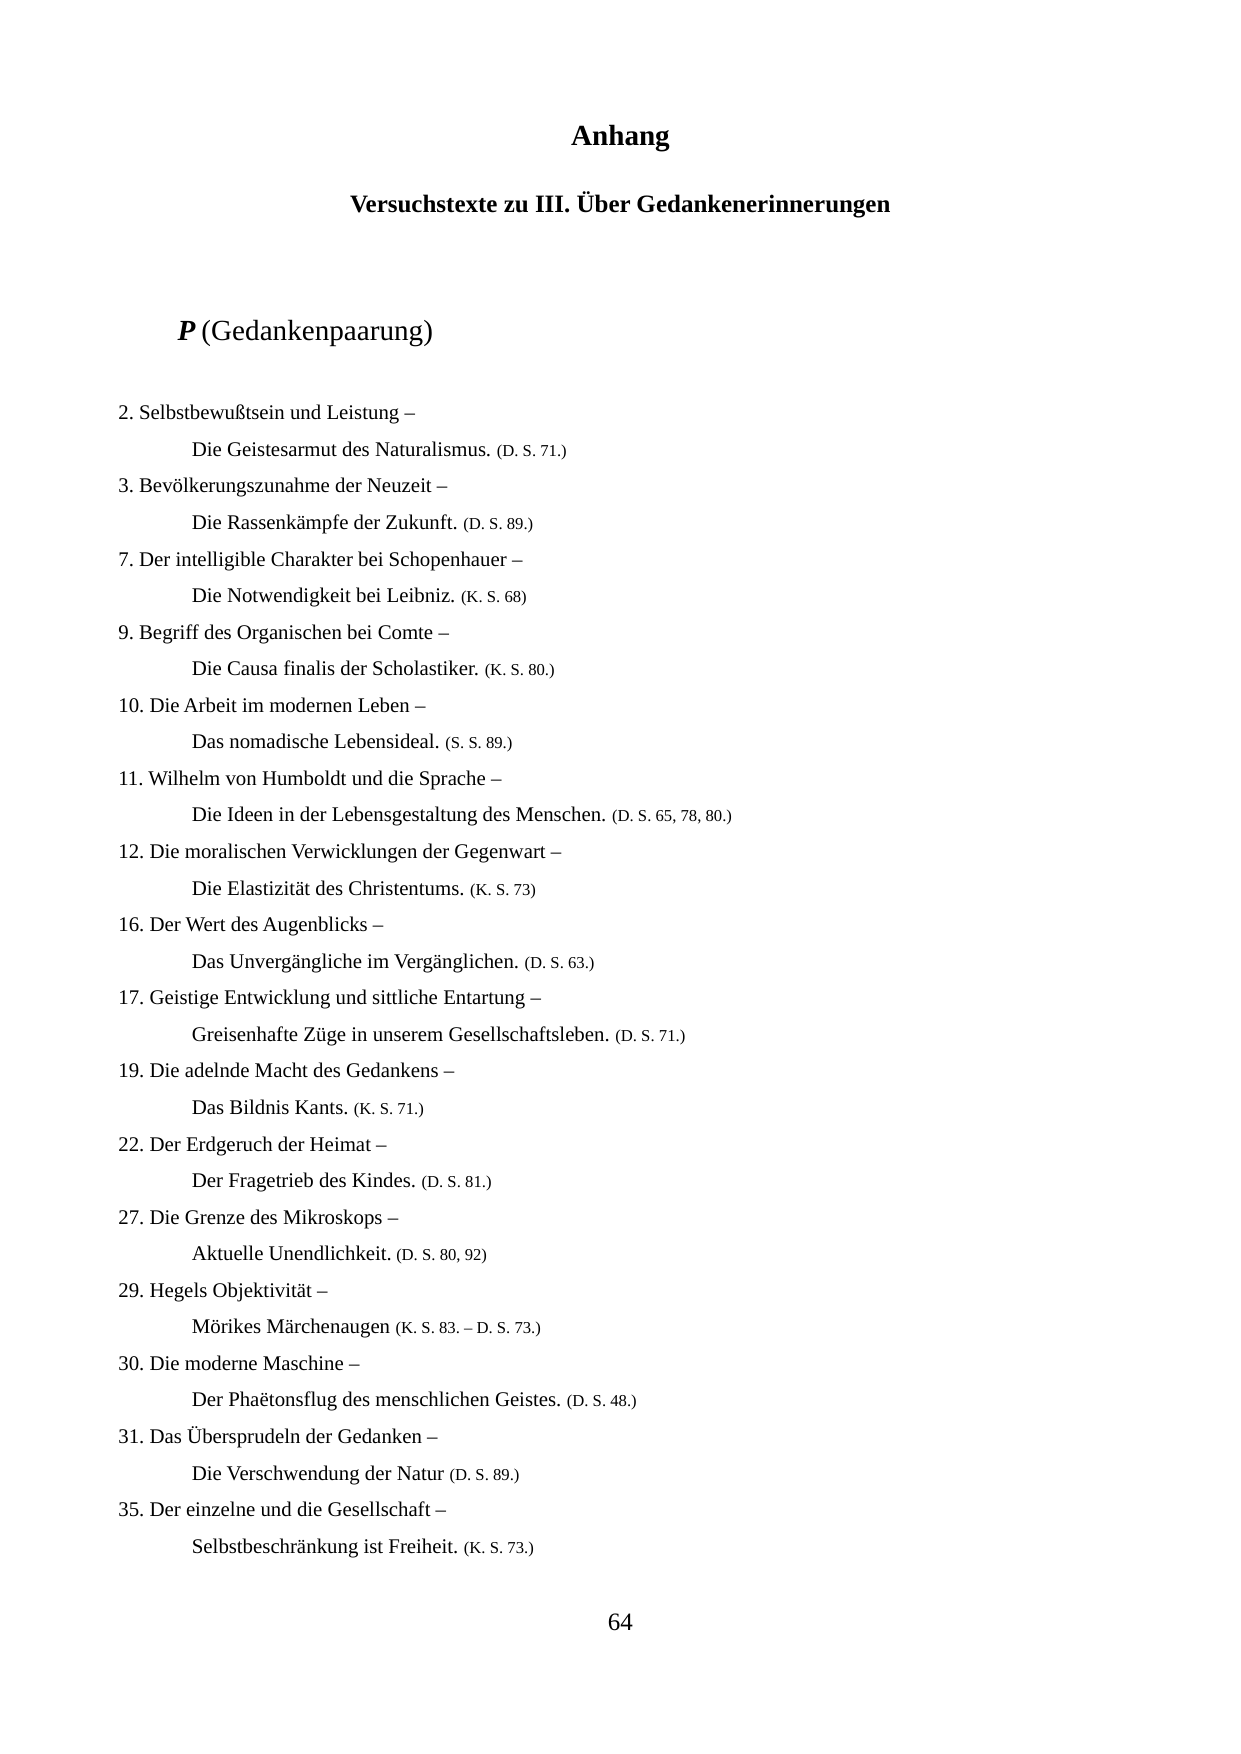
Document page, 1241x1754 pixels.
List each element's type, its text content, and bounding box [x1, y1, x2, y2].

text Das Bildnis Kants. (K. S. 71.) [192, 1095, 1122, 1119]
text Die Ideen in der Lebensgestaltung des Menschen. (D. S. 65, 78, 80.) [192, 802, 1122, 826]
text Die Rassenkämpfe der Zukunft. (D. S. 89.) [192, 510, 1122, 534]
text P (Gedankenpaarung) [118, 313, 1122, 346]
text Das nomadische Lebensideal. (S. S. 89.) [192, 729, 1122, 753]
text 22. Der Erdgeruch der Heimat – [118, 1131, 1122, 1156]
text 10. Die Arbeit im modernen Leben – [118, 693, 1122, 717]
text 12. Die moralischen Verwicklungen der Gegenwart – [118, 839, 1122, 863]
text 16. Der Wert des Augenblicks – [118, 912, 1122, 936]
text Die Verschwendung der Natur (D. S. 89.) [192, 1461, 1122, 1484]
text Selbstbeschränkung ist Freiheit. (K. S. 73.) [192, 1534, 1122, 1558]
subtitle Versuchstexte zu III. Über Gedankenerinnerungen [118, 189, 1122, 218]
text Der Phaëtonsflug des menschlichen Geistes. (D. S. 48.) [192, 1387, 1122, 1411]
text 9. Begriff des Organischen bei Comte – [118, 619, 1122, 644]
text Die Notwendigkeit bei Leibniz. (K. S. 68) [192, 583, 1122, 607]
text 3. Bevölkerungszunahme der Neuzeit – [118, 473, 1122, 497]
text 19. Die adelnde Macht des Gedankens – [118, 1058, 1122, 1082]
text Mörikes Märchenaugen (K. S. 83. – D. S. 73.) [192, 1314, 1122, 1338]
text Die Causa finalis der Scholastiker. (K. S. 80.) [192, 656, 1122, 680]
text 17. Geistige Entwicklung und sittliche Entartung – [118, 985, 1122, 1009]
text Aktuelle Unendlichkeit. (D. S. 80, 92) [192, 1241, 1122, 1265]
text 30. Die moderne Maschine – [118, 1351, 1122, 1375]
text 2. Selbstbewußtsein und Leistung – [118, 400, 1122, 424]
text 31. Das Übersprudeln der Gedanken – [118, 1424, 1122, 1448]
text Das Unvergängliche im Vergänglichen. (D. S. 63.) [192, 949, 1122, 973]
text 11. Wilhelm von Humboldt und die Sprache – [118, 766, 1122, 790]
subtitle Anhang [118, 118, 1122, 152]
text Greisenhafte Züge in unserem Gesellschaftsleben. (D. S. 71.) [192, 1022, 1122, 1046]
text 35. Der einzelne und die Gesellschaft – [118, 1497, 1122, 1521]
text 29. Hegels Objektivität – [118, 1278, 1122, 1302]
text Die Elastizität des Christentums. (K. S. 73) [192, 876, 1122, 899]
text 7. Der intelligible Charakter bei Schopenhauer – [118, 546, 1122, 571]
text Die Geistesarmut des Naturalismus. (D. S. 71.) [192, 437, 1122, 461]
text Der Fragetrieb des Kindes. (D. S. 81.) [192, 1168, 1122, 1192]
text 27. Die Grenze des Mikroskops – [118, 1204, 1122, 1229]
